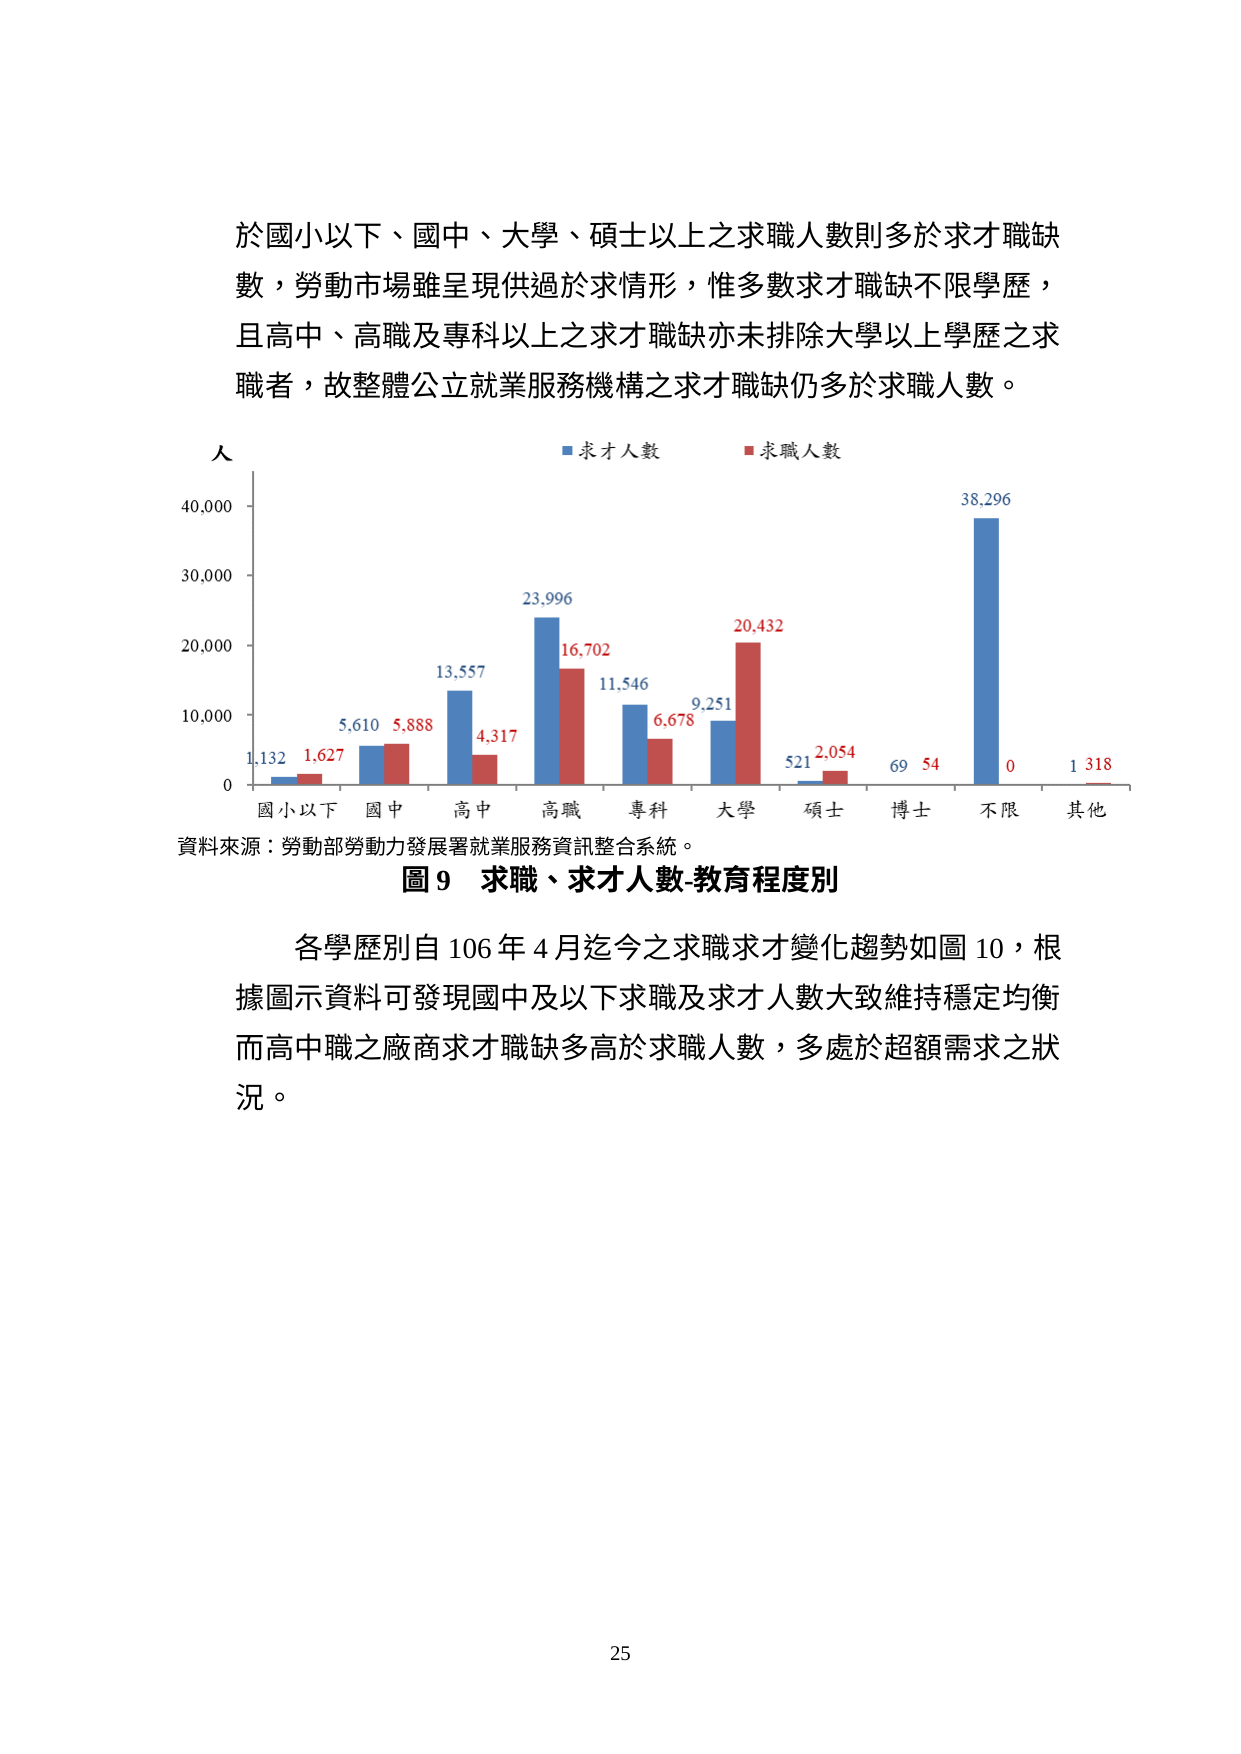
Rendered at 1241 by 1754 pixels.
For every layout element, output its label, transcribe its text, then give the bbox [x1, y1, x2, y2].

text 各學歷別自106年4月迄今之求職求才變化趨勢如圖10，根據圖示資料可發現國中及以下求職及求才人數大致維持穩定均衡，而高中職之廠商求才職缺多高於求職人數，多處於超額需求之狀況。 [236, 918, 1063, 1118]
picture [177, 426, 1139, 831]
text 資料來源：勞動部勞動力發展署就業服務資訊整合系統。 [177, 831, 1063, 861]
text 於國小以下、國中、大學、碩士以上之求職人數則多於求才職缺數，勞動市場雖呈現供過於求情形，惟多數求才職缺不限學歷，且高中、高職及專科以上之求才職缺亦未排除大學以上學歷之求職者，故整體公立就業服務機構之求才職缺仍多於求職人數。 [236, 207, 1063, 407]
text 圖9 求職、求才人數-教育程度別 [177, 861, 1063, 898]
